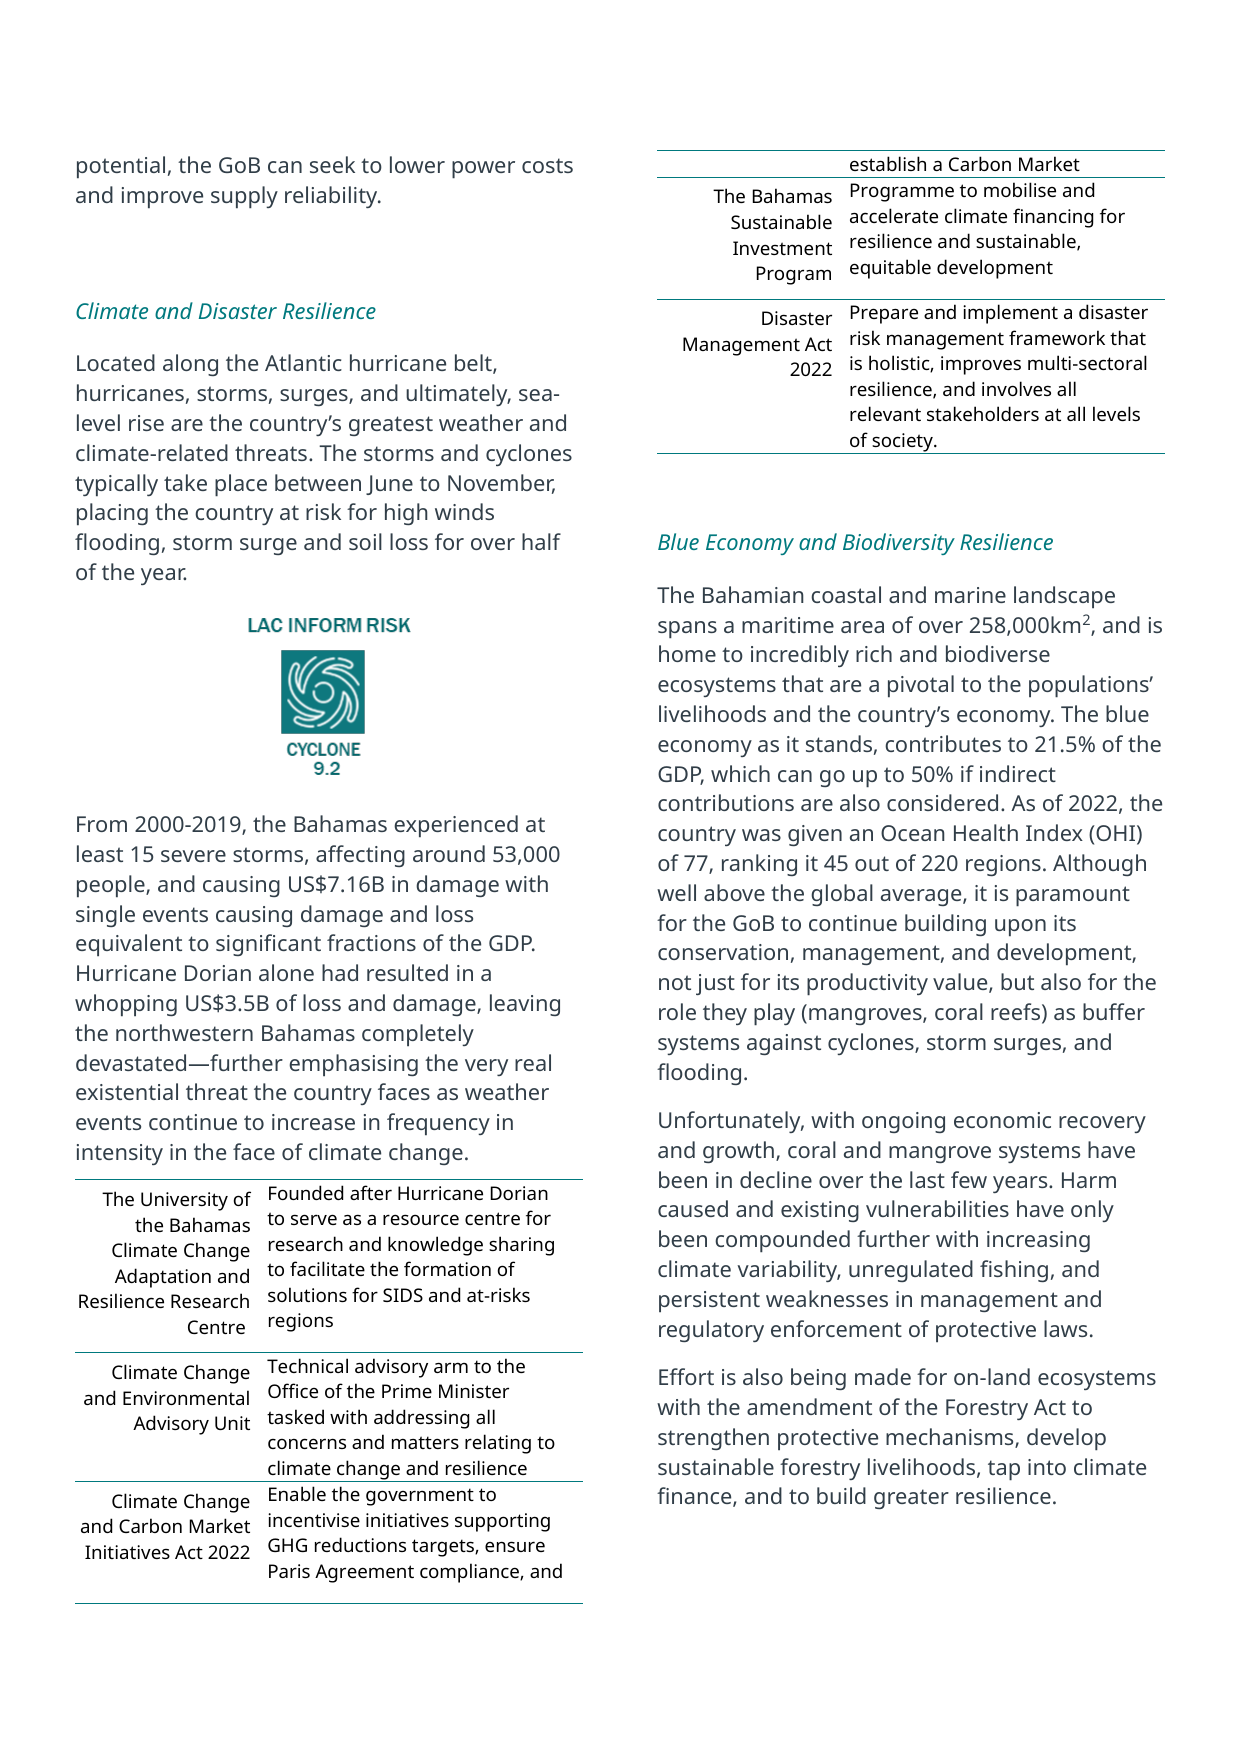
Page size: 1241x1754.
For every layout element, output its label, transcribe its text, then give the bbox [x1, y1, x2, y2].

text Located along the Atlantic hurricane belt, hurricanes, storms, surges, and ultimately, sea-level rise are the country’s greatest weather and climate-related threats. The storms and cyclones typically take place between June to November, placing the country at risk for high winds flooding, storm surge and soil loss for over half of the year. [75, 348, 583, 587]
table_header The University of the Bahamas Climate Change Adaptation and Resilience Research Centre [75, 1180, 267, 1352]
table_cell Disaster Management Act 2022 [657, 300, 849, 453]
table_cell Prepare and implement a disaster risk management framework that is holistic, improves multi-sectoral resilience, and involves all relevant stakeholders at all levels of society. [849, 300, 1165, 453]
table_cell establish a Carbon Market [849, 151, 1165, 177]
subtitle Blue Economy and Biodiversity Resilience [657, 527, 1165, 557]
table_header Founded after Hurricane Dorian to serve as a resource centre for research and knowledge sharing to facilitate the formation of solutions for SIDS and at-risks regions [267, 1180, 583, 1352]
text Effort is also being made for on-land ecosystems with the amendment of the Forestry Act to strengthen protective mechanisms, develop sustainable forestry livelihoods, tap into climate finance, and to build greater resilience. [657, 1362, 1165, 1511]
table_cell Programme to mobilise and accelerate climate financing for resilience and sustainable, equitable development [849, 178, 1165, 298]
table_cell Climate Change and Carbon Market Initiatives Act 2022 [75, 1482, 267, 1603]
table_cell The Bahamas Sustainable Investment Program [657, 178, 849, 298]
text Unfortunately, with ongoing economic recovery and growth, coral and mangrove systems have been in decline over the last few years. Harm caused and existing vulnerabilities have only been compounded further with increasing climate variability, unregulated fishing, and persistent weaknesses in management and regulatory enforcement of protective laws. [657, 1105, 1165, 1343]
table_cell Enable the government to incentivise initiatives supporting GHG reductions targets, ensure Paris Agreement compliance, and [267, 1482, 583, 1603]
text The Bahamian coastal and marine landscape spans a maritime area of over 258,000km2, and is home to incredibly rich and biodiverse ecosystems that are a pivotal to the populations’ livelihoods and the country’s economy. The blue economy as it stands, contributes to 21.5% of the GDP, which can go up to 50% if indirect contributions are also considered. As of 2022, the country was given an Ocean Health Index (OHI) of 77, ranking it 45 out of 220 regions. Although well above the global average, it is paramount for the GoB to continue building upon its conservation, management, and development, not just for its productivity value, but also for the role they play (mangroves, coral reefs) as buffer systems against cyclones, storm surges, and flooding. [657, 580, 1165, 1086]
table_cell Climate Change and Environmental Advisory Unit [75, 1353, 267, 1481]
text potential, the GoB can seek to lower power costs and improve supply reliability. [75, 150, 583, 209]
text From 2000-2019, the Bahamas experienced at least 15 severe storms, affecting around 53,000 people, and causing US$7.16B in damage with single events causing damage and loss equivalent to significant fractions of the GDP. Hurricane Dorian alone had resulted in a whopping US$3.5B of loss and damage, leaving the northwestern Bahamas completely devastated—further emphasising the very real existential threat the country faces as weather events continue to increase in frequency in intensity in the face of climate change. [75, 809, 583, 1167]
subtitle Climate and Disaster Resilience [75, 296, 583, 325]
table_cell [657, 151, 849, 177]
table_cell Technical advisory arm to the Office of the Prime Minister tasked with addressing all concerns and matters relating to climate change and resilience [267, 1353, 583, 1481]
